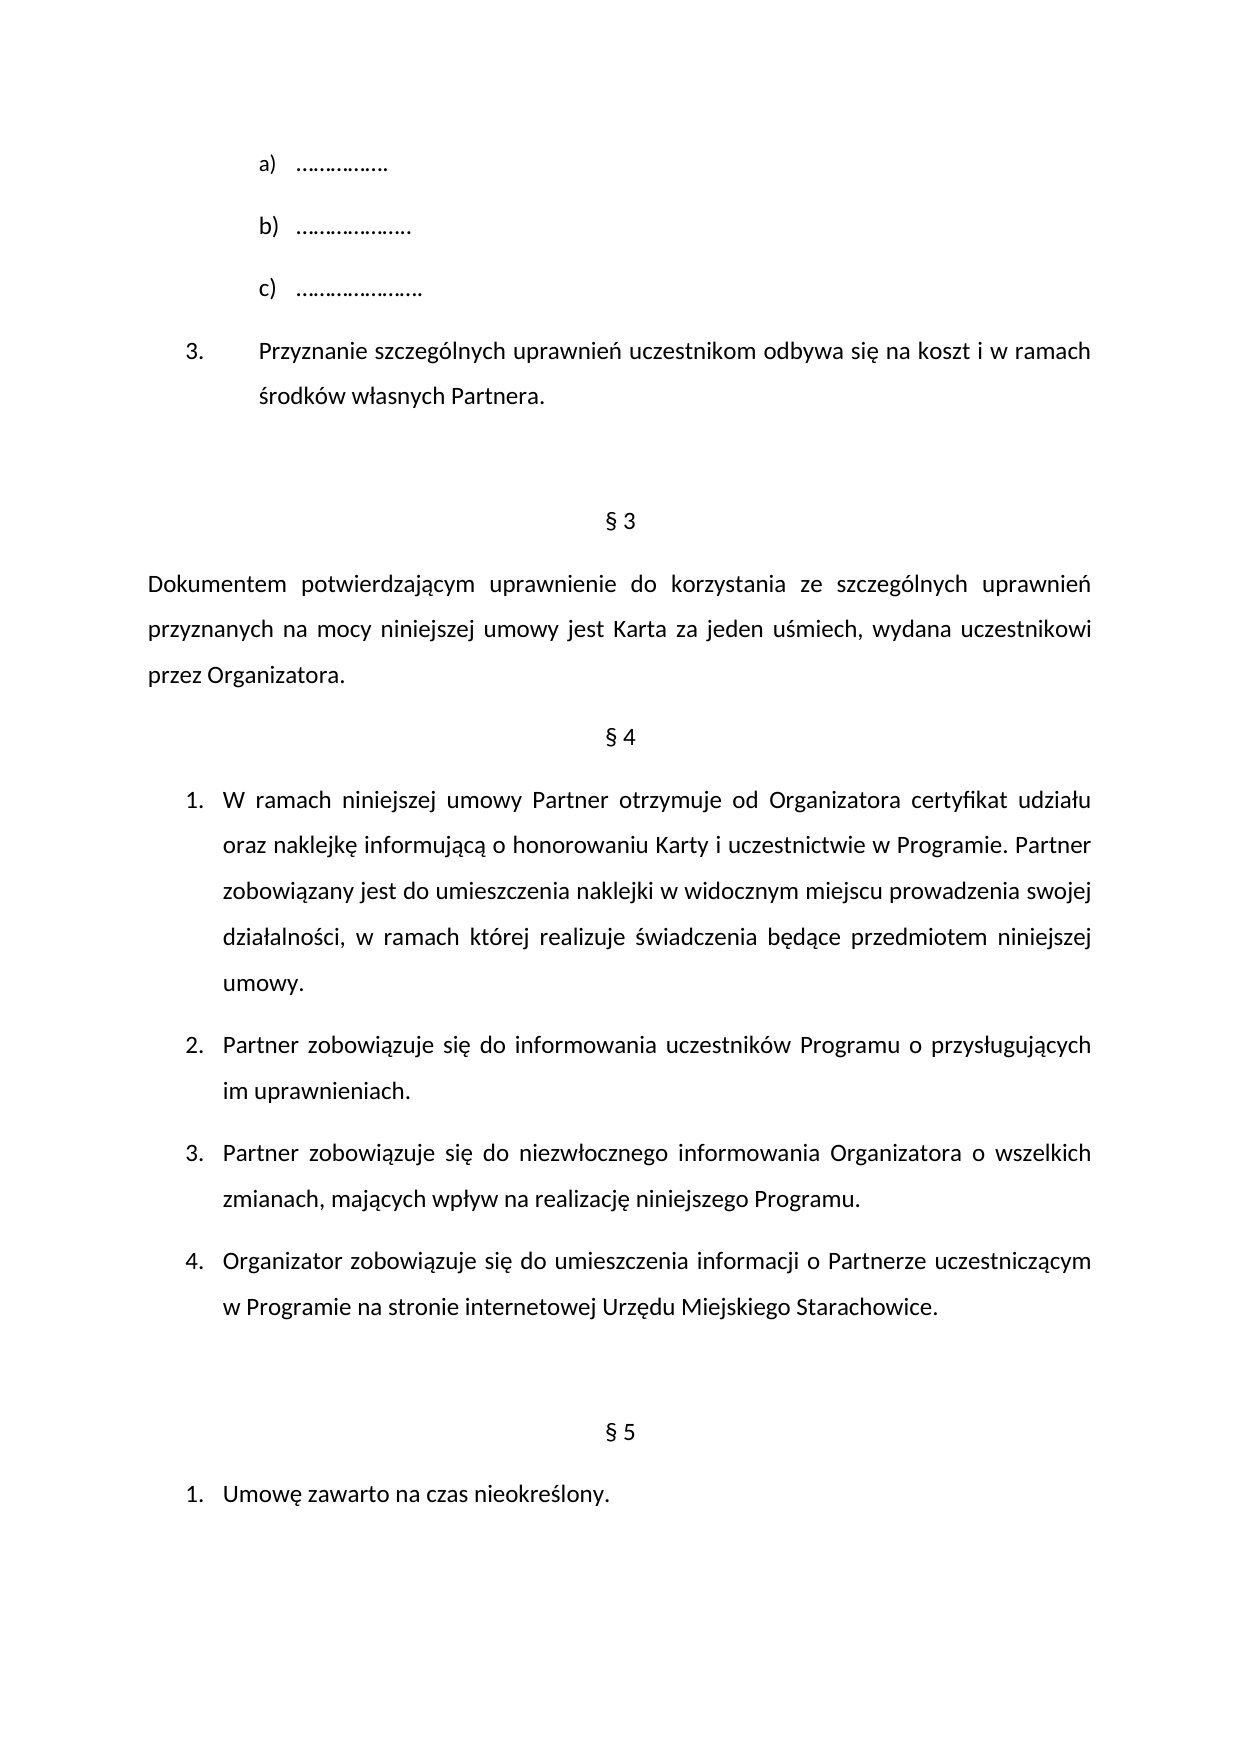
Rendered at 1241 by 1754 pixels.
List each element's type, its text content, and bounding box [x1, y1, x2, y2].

list ……………. [258, 148, 1093, 178]
list …………………. [258, 272, 1093, 303]
text Dokumentem potwierdzającym uprawnienie do korzystania ze szczególnych uprawnień przyznanych na mocy niniejszej umowy jest Karta za jeden uśmiech, wydana uczestnikowi przez Organizatora. [148, 568, 1093, 690]
list W ramach niniejszej umowy Partner otrzymuje od Organizatora certyfikat udziału oraz naklejkę informującą o honorowaniu Karty i uczestnictwie w Programie. Partner zobowiązany jest do umieszczenia naklejki w widocznym miejscu prowadzenia swojej działalności, w ramach której realizuje świadczenia będące przedmiotem niniejszej umowy. [185, 784, 1093, 997]
list Partner zobowiązuje się do niezwłocznego informowania Organizatora o wszelkich zmianach, mających wpływ na realizację niniejszego Programu. [185, 1137, 1093, 1214]
list Umowę zawarto na czas nieokreślony. [185, 1478, 1093, 1509]
text § 3 [148, 505, 1093, 536]
text § 4 [148, 722, 1093, 752]
text § 5 [148, 1416, 1093, 1447]
list Partner zobowiązuje się do informowania uczestników Programu o przysługujących im uprawnieniach. [185, 1029, 1093, 1106]
list ……………….. [258, 210, 1093, 241]
list Organizator zobowiązuje się do umieszczenia informacji o Partnerze uczestniczącym w Programie na stronie internetowej Urzędu Miejskiego Starachowice. [185, 1246, 1093, 1322]
list Przyznanie szczególnych uprawnień uczestnikom odbywa się na koszt i w ramach środków własnych Partnera. [185, 335, 1093, 411]
